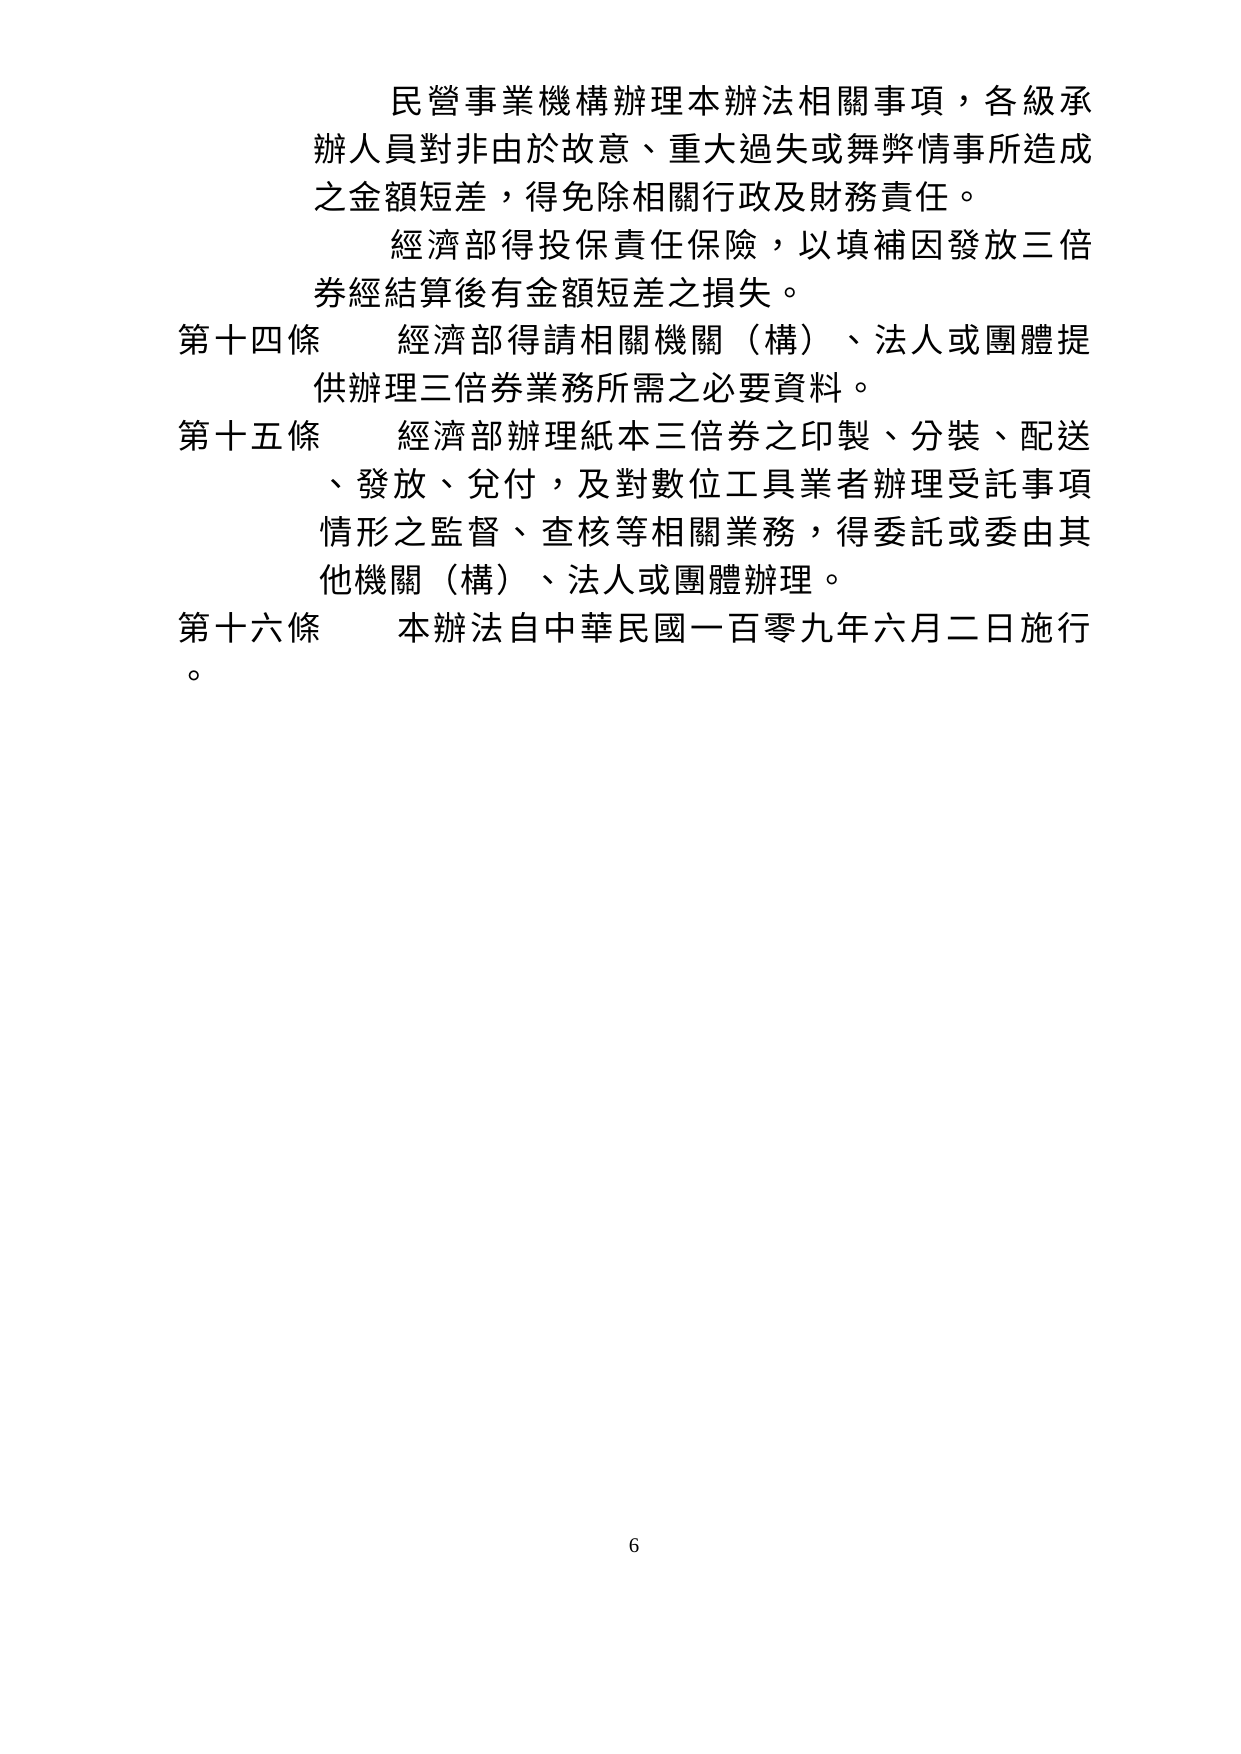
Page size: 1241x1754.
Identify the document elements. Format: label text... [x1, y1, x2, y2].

text 第十四條 經濟部得請相關機關（構）、法人或團體提供辦理三倍券業務所需之必要資料。 [177, 314, 1093, 410]
text 民營事業機構辦理本辦法相關事項，各級承辦人員對非由於故意、重大過失或舞弊情事所造成之金額短差，得免除相關行政及財務責任。 [313, 75, 1093, 219]
text 第十六條 本辦法自中華民國一百零九年六月二日施行。 [177, 602, 1093, 698]
text 第十五條 經濟部辦理紙本三倍券之印製、分裝、配送、發放、兌付，及對數位工具業者辦理受託事項情形之監督、查核等相關業務，得委託或委由其他機關（構）、法人或團體辦理。 [177, 410, 1093, 602]
text 經濟部得投保責任保險，以填補因發放三倍券經結算後有金額短差之損失。 [313, 219, 1093, 314]
